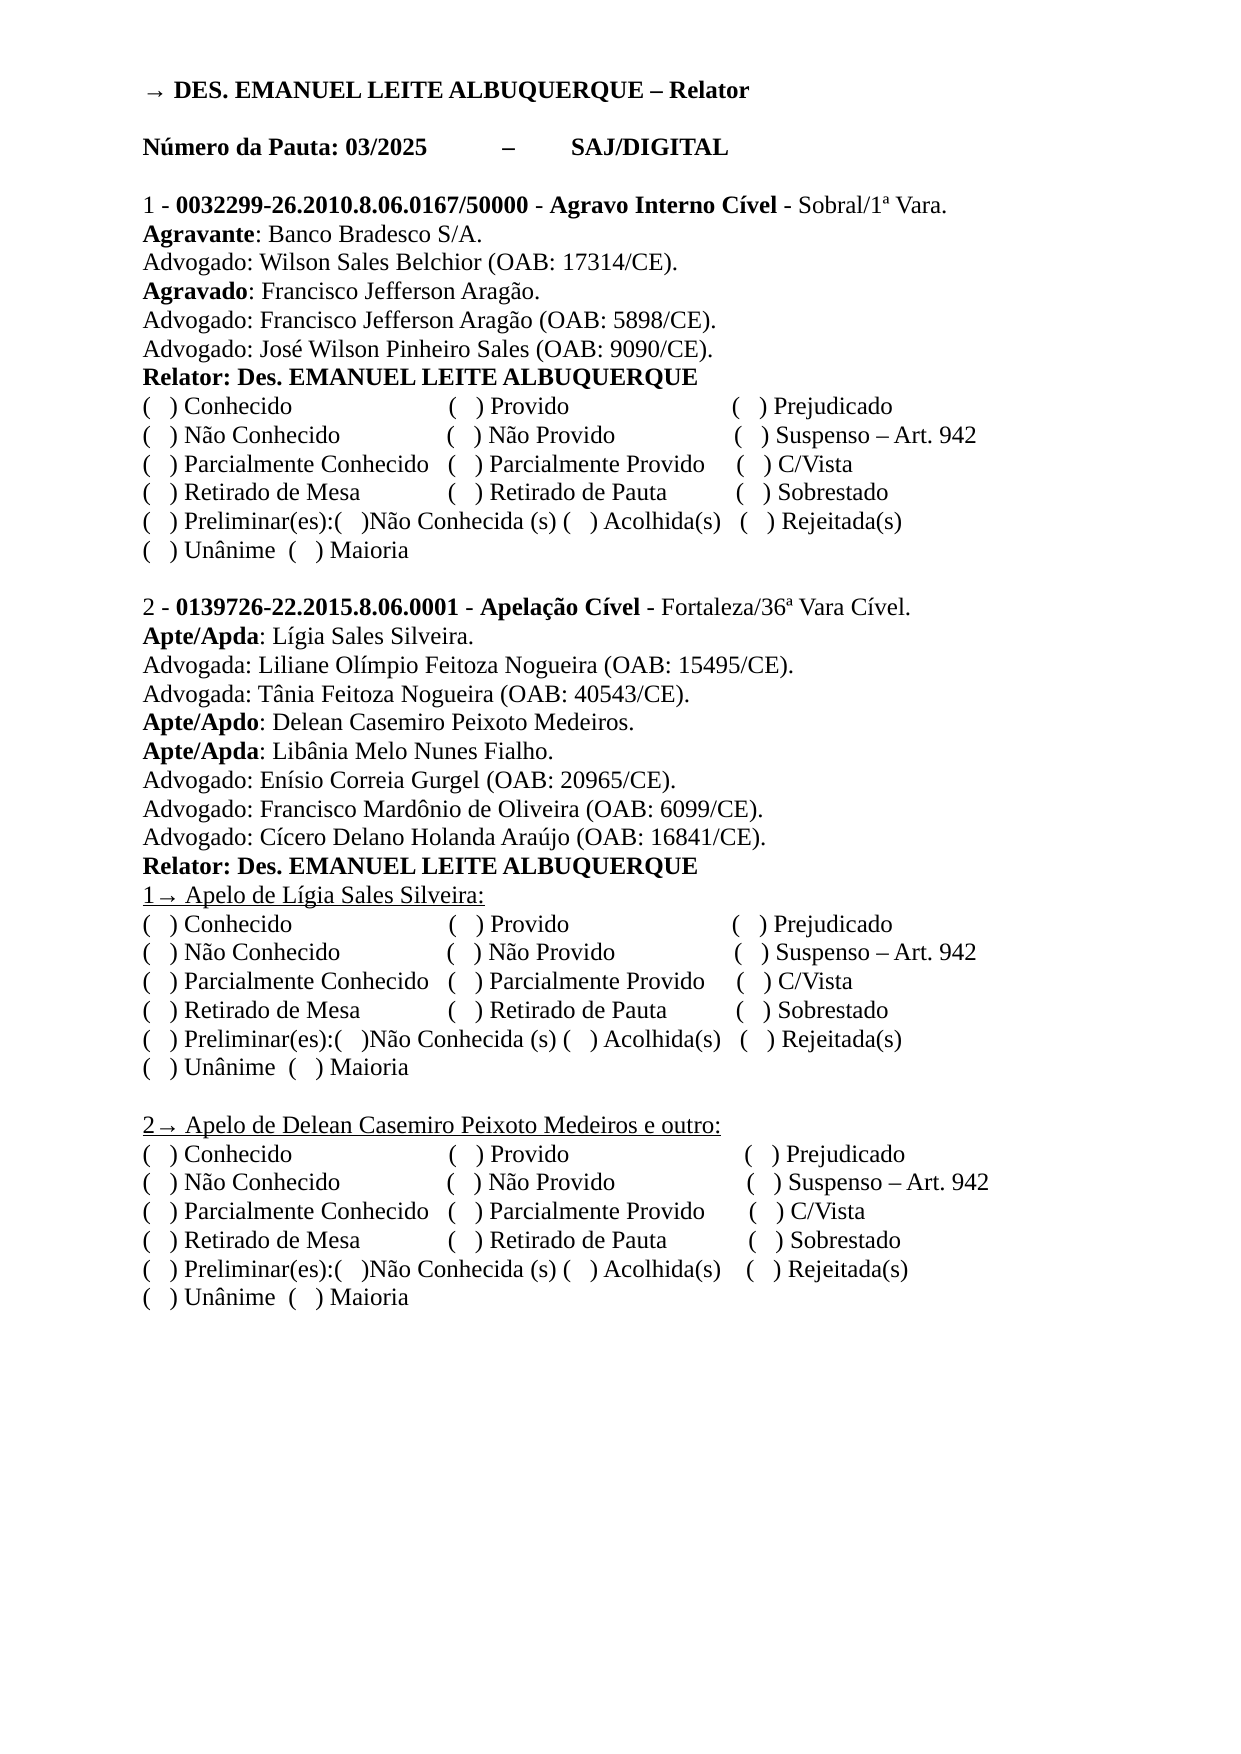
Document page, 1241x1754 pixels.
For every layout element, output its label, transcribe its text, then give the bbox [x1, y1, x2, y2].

text Advogado: Francisco Mardônio de Oliveira (OAB: 6099/CE). [142, 794, 1141, 822]
text ( ) Conhecido ( ) Provido ( ) Prejudicado [142, 909, 1141, 937]
text ( ) Parcialmente Conhecido ( ) Parcialmente Provido ( ) C/Vista [142, 1196, 1158, 1225]
text ( ) Não Conhecido ( ) Não Provido ( ) Suspenso – Art. 942 [142, 420, 1158, 449]
text Advogado: Cícero Delano Holanda Araújo (OAB: 16841/CE). [142, 822, 1141, 851]
text Advogado: José Wilson Pinheiro Sales (OAB: 9090/CE). [142, 334, 1141, 362]
text Apte/Apdo: Delean Casemiro Peixoto Medeiros. [142, 707, 1141, 736]
text ( ) Parcialmente Conhecido ( ) Parcialmente Provido ( ) C/Vista [142, 449, 1158, 477]
text 2→ Apelo de Delean Casemiro Peixoto Medeiros e outro: [142, 1110, 1141, 1139]
text ( ) Não Conhecido ( ) Não Provido ( ) Suspenso – Art. 942 [142, 1167, 1158, 1196]
text → DES. EMANUEL LEITE ALBUQUERQUE – Relator [142, 75, 1141, 104]
text Agravado: Francisco Jefferson Aragão. [142, 276, 1141, 305]
text ( ) Unânime ( ) Maioria [142, 1052, 1158, 1081]
text Relator: Des. EMANUEL LEITE ALBUQUERQUE [142, 362, 1141, 391]
text Número da Pauta: 03/2025 – SAJ/DIGITAL [142, 132, 1141, 161]
text ( ) Retirado de Mesa ( ) Retirado de Pauta ( ) Sobrestado [142, 995, 1158, 1024]
text ( ) Preliminar(es):( )Não Conhecida (s) ( ) Acolhida(s) ( ) Rejeitada(s) [142, 506, 1158, 535]
text Advogado: Enísio Correia Gurgel (OAB: 20965/CE). [142, 765, 1141, 794]
text ( ) Unânime ( ) Maioria [142, 535, 1158, 564]
text Advogado: Wilson Sales Belchior (OAB: 17314/CE). [142, 247, 1141, 276]
text Agravante: Banco Bradesco S/A. [142, 219, 1141, 247]
text ( ) Não Conhecido ( ) Não Provido ( ) Suspenso – Art. 942 [142, 937, 1158, 966]
text 1→ Apelo de Lígia Sales Silveira: [142, 880, 1141, 909]
text Relator: Des. EMANUEL LEITE ALBUQUERQUE [142, 851, 1141, 880]
text Apte/Apda: Libânia Melo Nunes Fialho. [142, 736, 1141, 765]
text ( ) Retirado de Mesa ( ) Retirado de Pauta ( ) Sobrestado [142, 477, 1158, 506]
text ( ) Preliminar(es):( )Não Conhecida (s) ( ) Acolhida(s) ( ) Rejeitada(s) [142, 1254, 1158, 1282]
text 1 - 0032299-26.2010.8.06.0167/50000 - Agravo Interno Cível - Sobral/1ª Vara. [142, 190, 1141, 219]
text 2 - 0139726-22.2015.8.06.0001 - Apelação Cível - Fortaleza/36ª Vara Cível. [142, 592, 1141, 621]
text ( ) Parcialmente Conhecido ( ) Parcialmente Provido ( ) C/Vista [142, 966, 1158, 995]
text Advogada: Liliane Olímpio Feitoza Nogueira (OAB: 15495/CE). [142, 650, 1141, 679]
text ( ) Conhecido ( ) Provido ( ) Prejudicado [142, 391, 1141, 420]
text Advogado: Francisco Jefferson Aragão (OAB: 5898/CE). [142, 305, 1141, 334]
text Apte/Apda: Lígia Sales Silveira. [142, 621, 1141, 650]
text ( ) Retirado de Mesa ( ) Retirado de Pauta ( ) Sobrestado [142, 1225, 1158, 1254]
text ( ) Conhecido ( ) Provido ( ) Prejudicado [142, 1139, 1141, 1167]
text Advogada: Tânia Feitoza Nogueira (OAB: 40543/CE). [142, 679, 1141, 707]
text ( ) Unânime ( ) Maioria [142, 1282, 1158, 1311]
text ( ) Preliminar(es):( )Não Conhecida (s) ( ) Acolhida(s) ( ) Rejeitada(s) [142, 1024, 1158, 1052]
